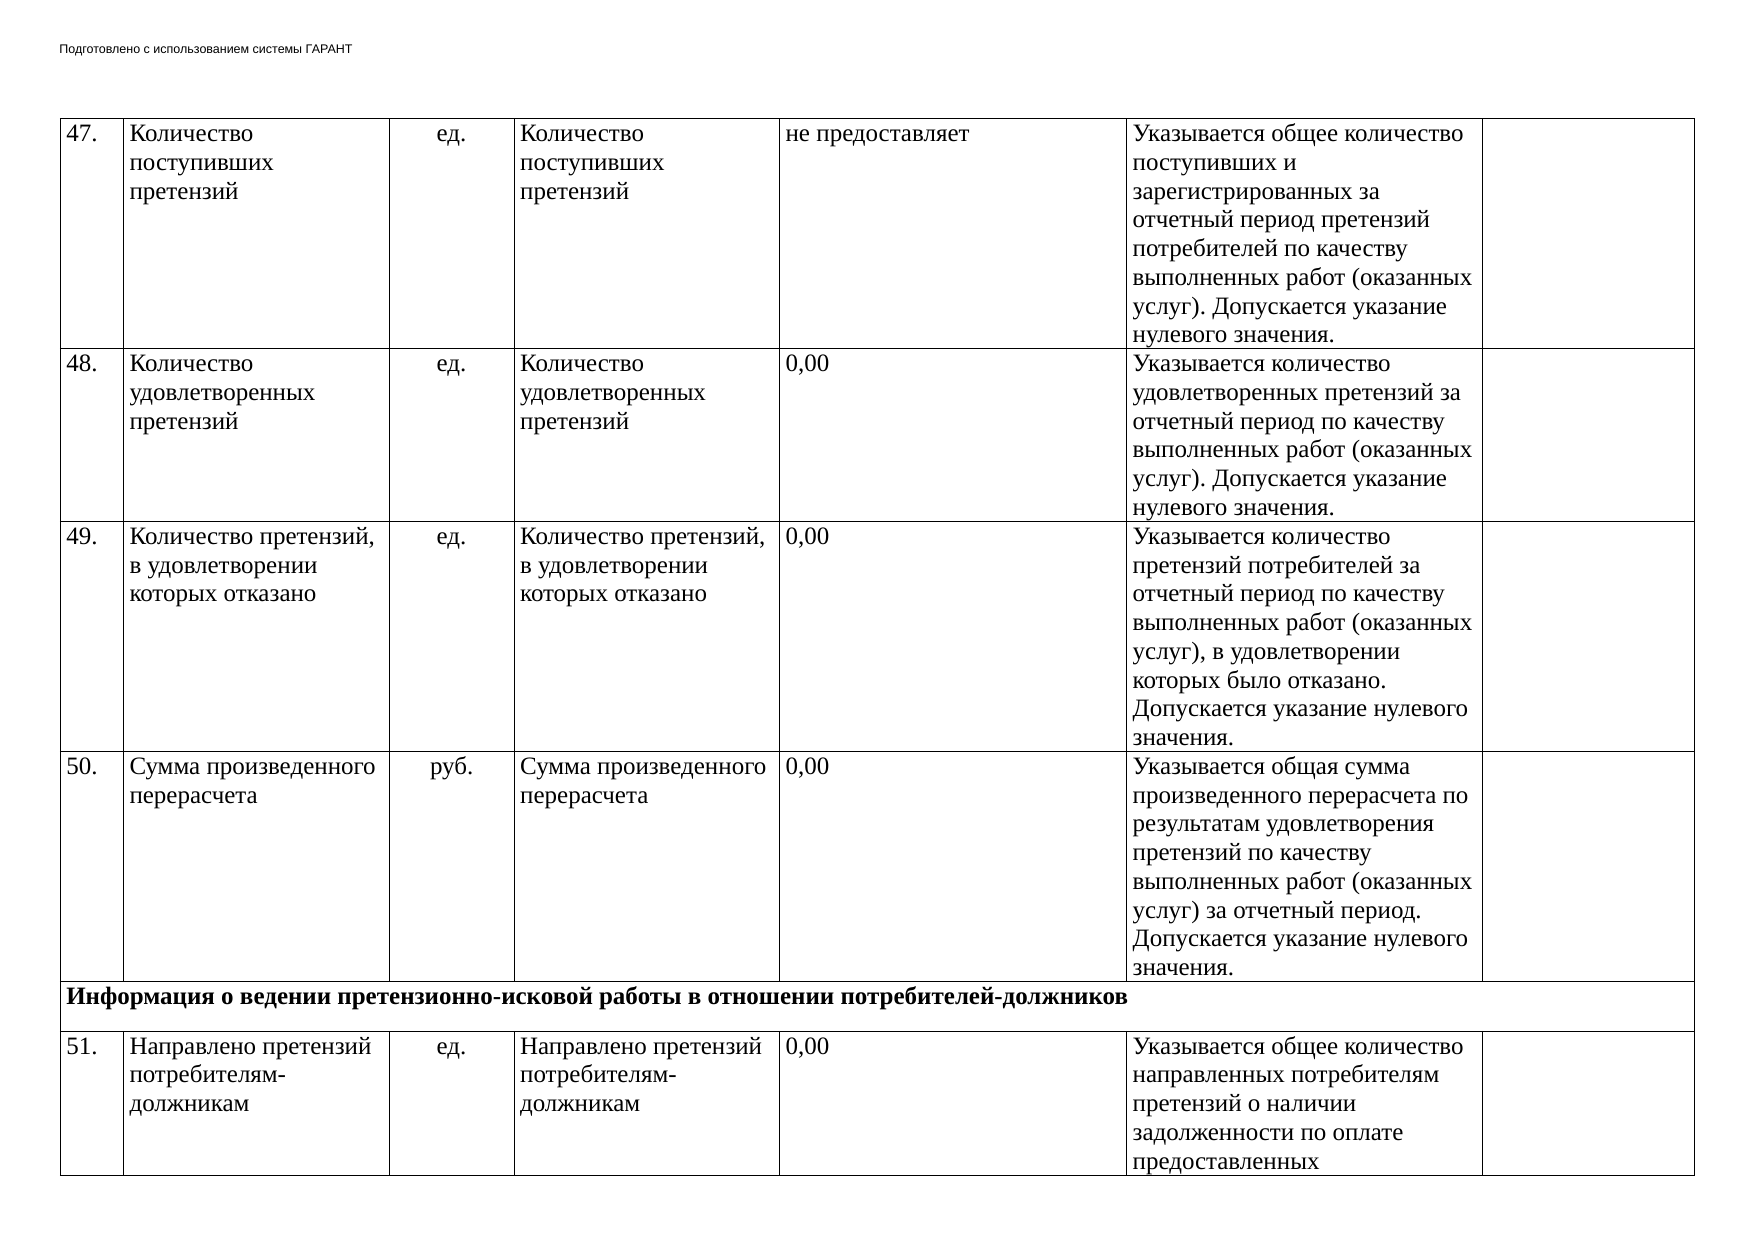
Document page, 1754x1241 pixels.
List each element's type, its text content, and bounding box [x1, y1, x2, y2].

table_cell Направлено претензий потребителям-должникам [515, 1032, 779, 1174]
table_cell [1483, 752, 1694, 981]
table_cell Количество претензий, в удовлетворении которых отказано [515, 522, 779, 751]
table_cell Информация о ведении претензионно-исковой работы в отношении потребителей-должников [61, 982, 1694, 1031]
table_cell [1483, 522, 1694, 751]
table_cell ед. [390, 119, 514, 348]
table_cell 0,00 [780, 522, 1126, 751]
table_cell Сумма произведенного перерасчета [515, 752, 779, 981]
table_cell Количество претензий, в удовлетворении которых отказано [124, 522, 389, 751]
table_cell Количество поступивших претензий [515, 119, 779, 348]
table_cell руб. [390, 752, 514, 981]
table_cell Сумма произведенного перерасчета [124, 752, 389, 981]
table_cell [1483, 349, 1694, 521]
table_cell Указывается общая сумма произведенного перерасчета по результатам удовлетворения претензий по качеству выполненных работ (оказанных услуг) за отчетный период. Допускается указание нулевого значения. [1127, 752, 1482, 981]
table_cell 51. [61, 1032, 123, 1174]
table_cell Направлено претензий потребителям-должникам [124, 1032, 389, 1174]
table_cell Количество поступивших претензий [124, 119, 389, 348]
table_cell Количество удовлетворенных претензий [515, 349, 779, 521]
table_cell Указывается общее количество направленных потребителям претензий о наличии задолженности по оплате предоставленных [1127, 1032, 1482, 1174]
table_cell 48. [61, 349, 123, 521]
table_cell 0,00 [780, 349, 1126, 521]
table_cell 0,00 [780, 1032, 1126, 1174]
table_cell Указывается количество претензий потребителей за отчетный период по качеству выполненных работ (оказанных услуг), в удовлетворении которых было отказано. Допускается указание нулевого значения. [1127, 522, 1482, 751]
table_cell 49. [61, 522, 123, 751]
table_cell Указывается количество удовлетворенных претензий за отчетный период по качеству выполненных работ (оказанных услуг). Допускается указание нулевого значения. [1127, 349, 1482, 521]
table_cell не предоставляет [780, 119, 1126, 348]
table_cell ед. [390, 1032, 514, 1174]
table_cell 47. [61, 119, 123, 348]
table_cell 0,00 [780, 752, 1126, 981]
table_cell Количество удовлетворенных претензий [124, 349, 389, 521]
table_cell ед. [390, 522, 514, 751]
table_cell ед. [390, 349, 514, 521]
table_cell 50. [61, 752, 123, 981]
table_cell [1483, 119, 1694, 348]
table_cell Указывается общее количество поступивших и зарегистрированных за отчетный период претензий потребителей по качеству выполненных работ (оказанных услуг). Допускается указание нулевого значения. [1127, 119, 1482, 348]
table_cell [1483, 1032, 1694, 1174]
